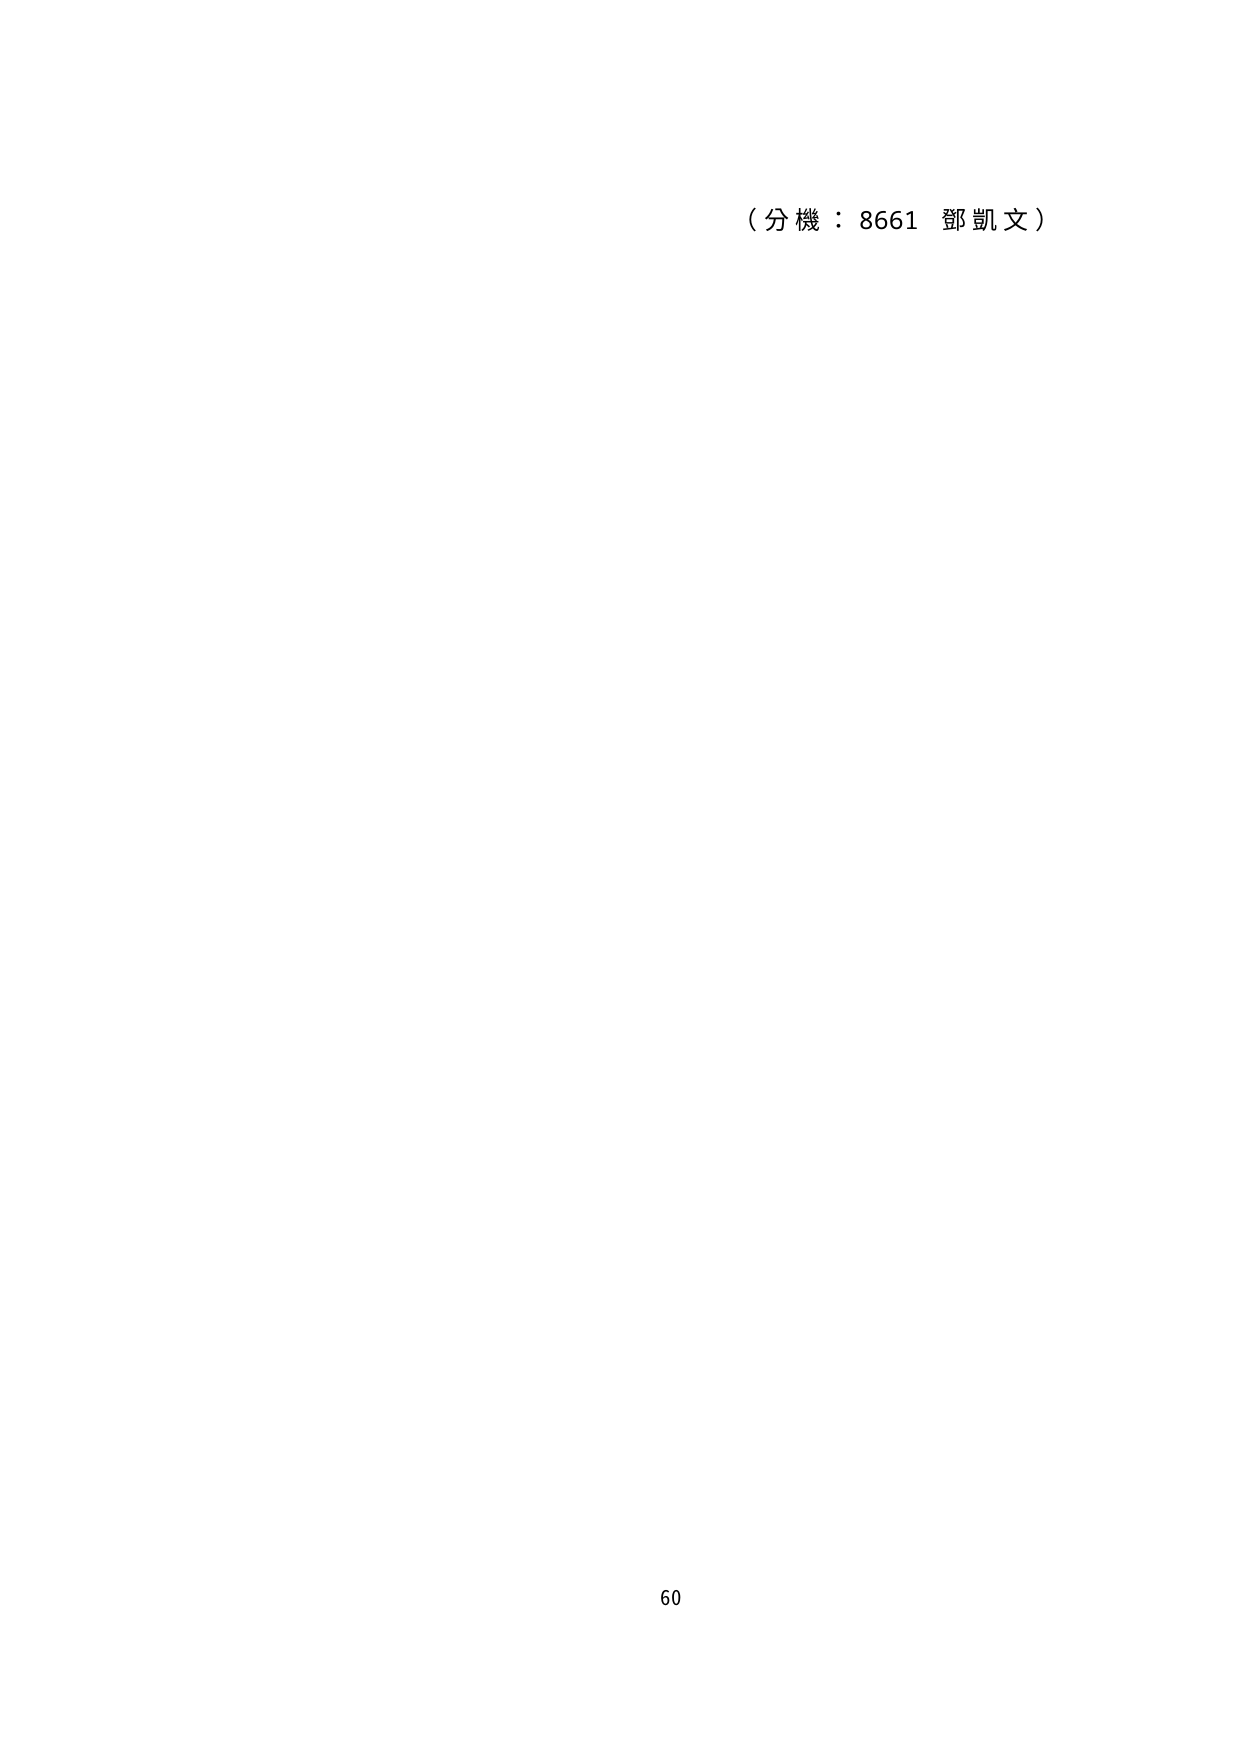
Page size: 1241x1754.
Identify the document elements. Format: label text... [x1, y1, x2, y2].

text （分機：8661 鄧凱文） [177, 177, 1063, 240]
